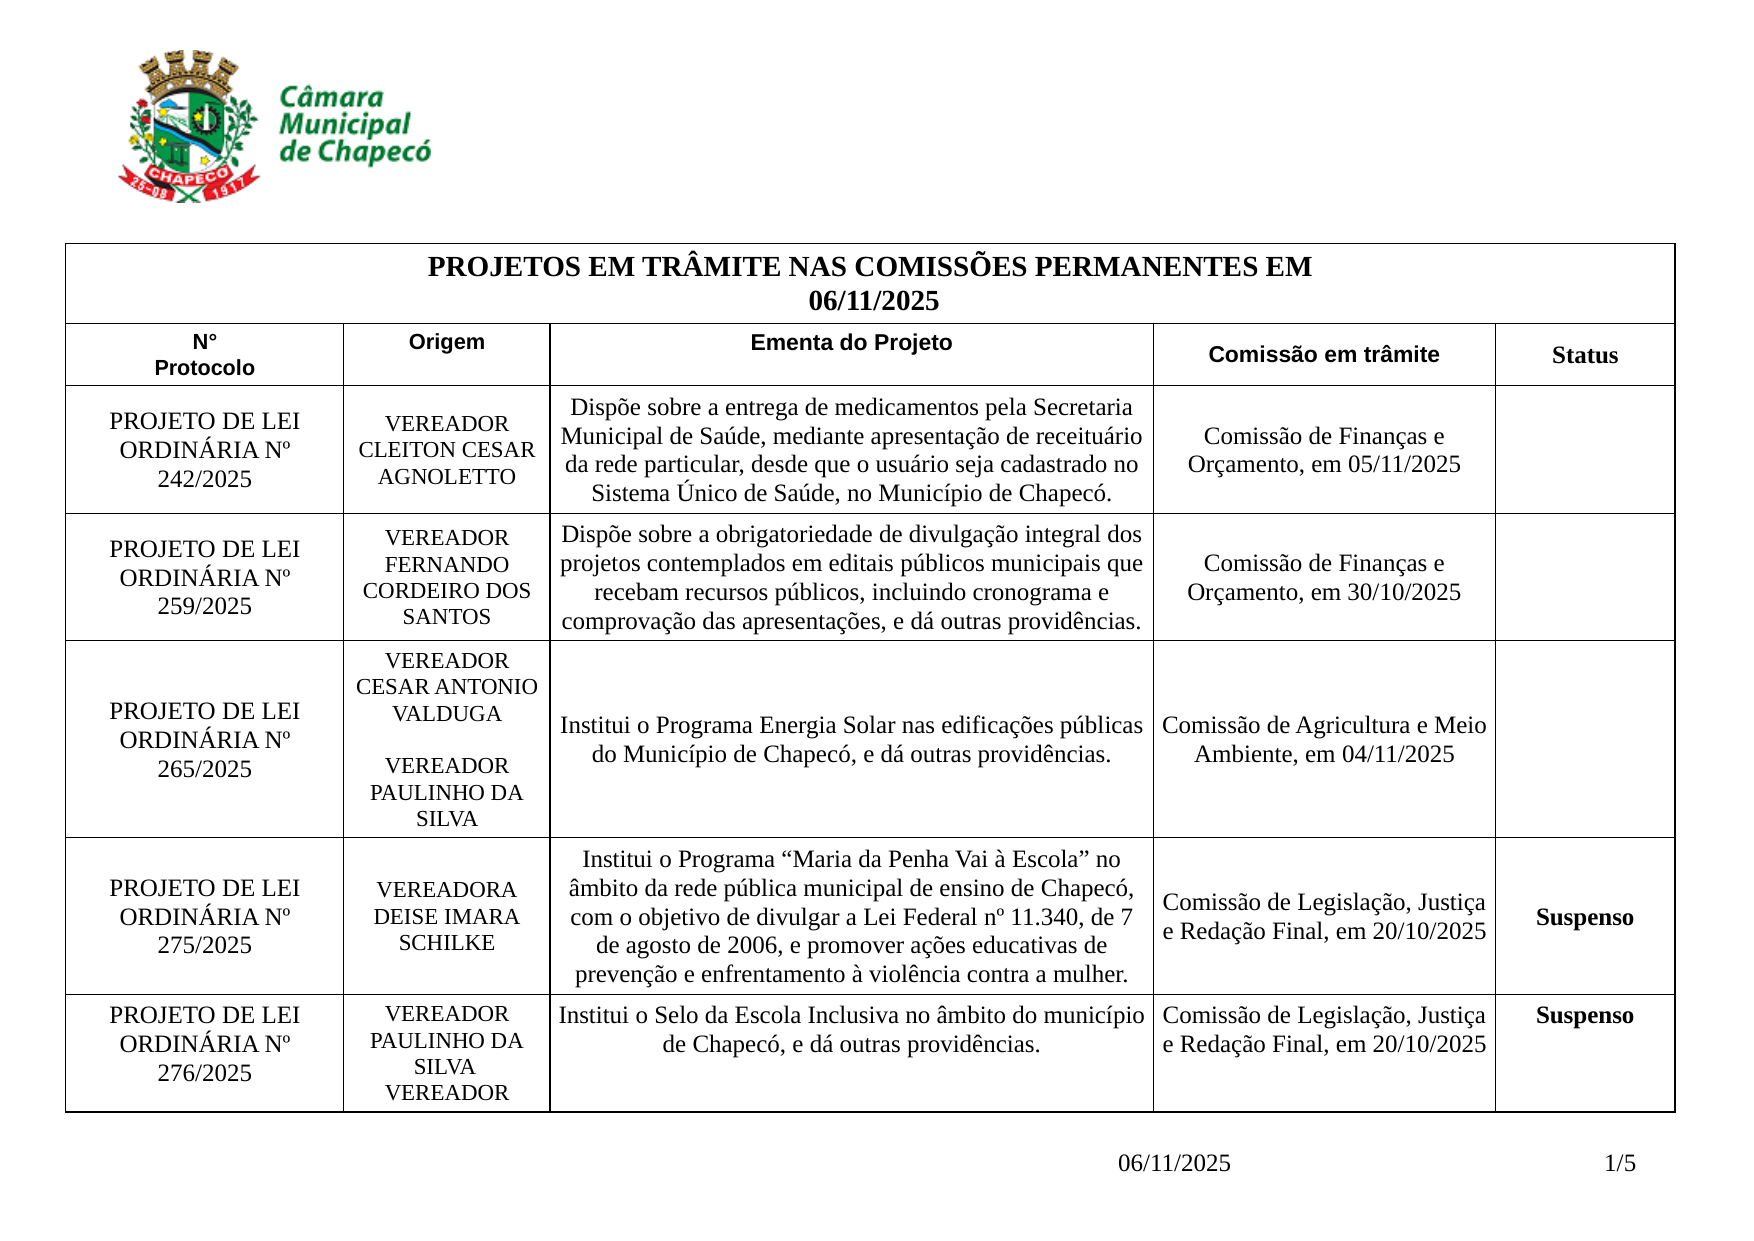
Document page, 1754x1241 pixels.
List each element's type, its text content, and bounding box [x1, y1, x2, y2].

picture [118, 50, 431, 203]
table_cell [1496, 641, 1674, 837]
table_cell VEREADORA DEISE IMARA SCHILKE [344, 838, 549, 993]
table_cell Comissão de Finanças e Orçamento, em 30/10/2025 [1154, 514, 1495, 640]
table_cell VEREADOR FERNANDO CORDEIRO DOS SANTOS [344, 514, 549, 640]
table_cell Status [1496, 324, 1674, 385]
table_cell Comissão de Agricultura e Meio Ambiente, em 04/11/2025 [1154, 641, 1495, 837]
table_cell Institui o Selo da Escola Inclusiva no âmbito do município de Chapecó, e dá outras providências. [551, 995, 1153, 1111]
table_cell Dispõe sobre a obrigatoriedade de divulgação integral dos projetos contemplados em editais públicos municipais que recebam recursos públicos, incluindo cronograma e comprovação das apresentações, e dá outras providências. [551, 514, 1153, 640]
table_cell [1496, 514, 1674, 640]
table_cell Comissão de Finanças e Orçamento, em 05/11/2025 [1154, 386, 1495, 513]
table_cell N° Protocolo [66, 324, 343, 385]
table_cell VEREADOR PAULINHO DA SILVA VEREADOR [344, 995, 549, 1111]
table_cell PROJETO DE LEI ORDINÁRIA Nº 276/2025 [66, 995, 343, 1111]
table_cell Suspenso [1496, 995, 1674, 1111]
table_cell Dispõe sobre a entrega de medicamentos pela Secretaria Municipal de Saúde, mediante apresentação de receituário da rede particular, desde que o usuário seja cadastrado no Sistema Único de Saúde, no Município de Chapecó. [551, 386, 1153, 513]
table_cell PROJETO DE LEI ORDINÁRIA Nº 275/2025 [66, 838, 343, 993]
table_cell Institui o Programa “Maria da Penha Vai à Escola” no âmbito da rede pública municipal de ensino de Chapecó, com o objetivo de divulgar a Lei Federal nº 11.340, de 7 de agosto de 2006, e promover ações educativas de prevenção e enfrentamento à violência contra a mulher. [551, 838, 1153, 993]
table_cell Institui o Programa Energia Solar nas edificações públicas do Município de Chapecó, e dá outras providências. [551, 641, 1153, 837]
table_cell PROJETO DE LEI ORDINÁRIA Nº 265/2025 [66, 641, 343, 837]
table_cell [1496, 386, 1674, 513]
table_cell Suspenso [1496, 838, 1674, 993]
table_cell VEREADOR CESAR ANTONIO VALDUGA VEREADOR PAULINHO DA SILVA [344, 641, 549, 837]
table_cell Comissão em trâmite [1154, 324, 1495, 385]
table_cell VEREADOR CLEITON CESAR AGNOLETTO [344, 386, 549, 513]
table_cell Ementa do Projeto [551, 324, 1153, 385]
table_cell Comissão de Legislação, Justiça e Redação Final, em 20/10/2025 [1154, 995, 1495, 1111]
table_cell Origem [344, 324, 549, 385]
table_cell PROJETO DE LEI ORDINÁRIA Nº 259/2025 [66, 514, 343, 640]
table_cell Comissão de Legislação, Justiça e Redação Final, em 20/10/2025 [1154, 838, 1495, 993]
table_header PROJETOS EM TRÂMITE NAS COMISSÕES PERMANENTES EM 06/11/2025 [66, 244, 1674, 322]
table_cell PROJETO DE LEI ORDINÁRIA Nº 242/2025 [66, 386, 343, 513]
